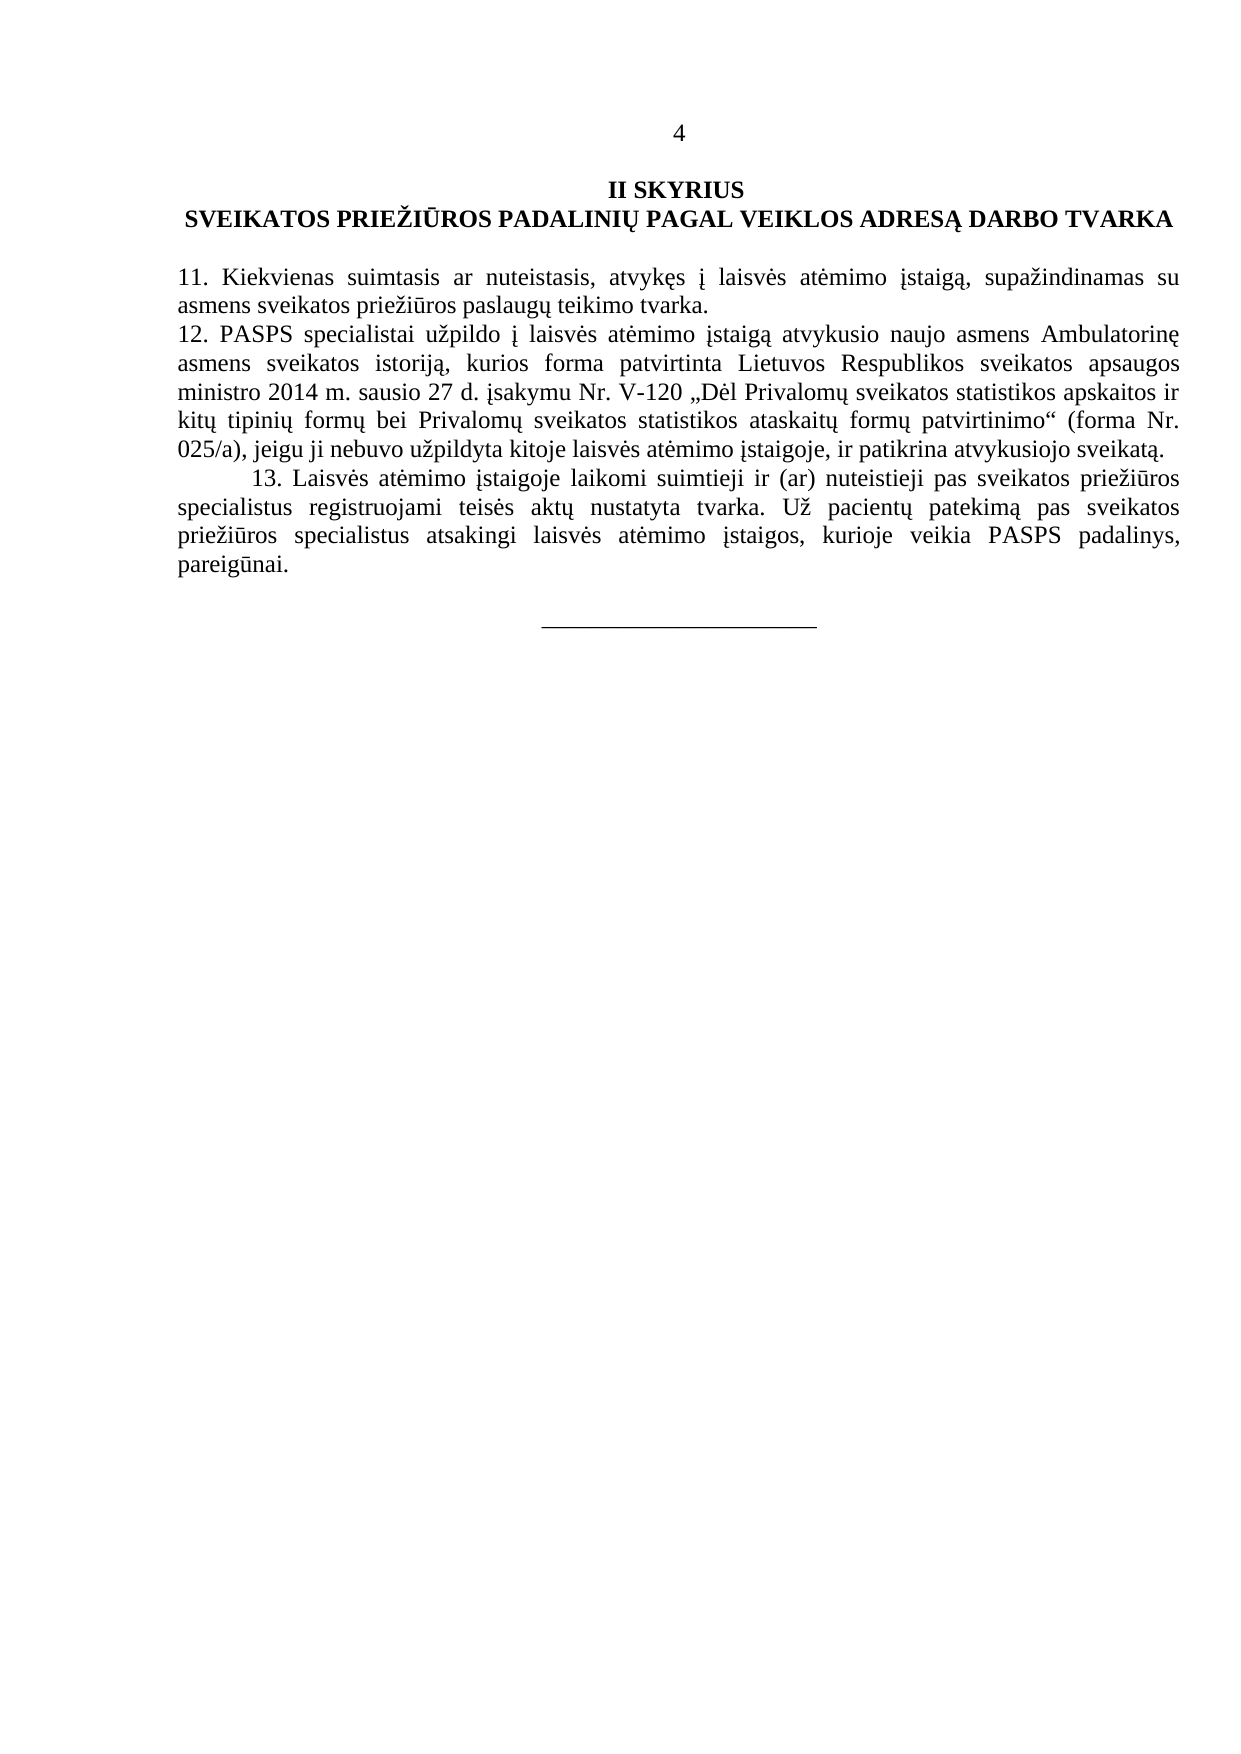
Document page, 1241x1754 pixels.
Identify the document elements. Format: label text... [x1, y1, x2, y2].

text 11. Kiekvienas suimtasis ar nuteistasis, atvykęs į laisvės atėmimo įstaigą, supažindinamas su asmens sveikatos priežiūros paslaugų teikimo tvarka. [177, 262, 1181, 319]
text 13. Laisvės atėmimo įstaigoje laikomi suimtieji ir (ar) nuteistieji pas sveikatos priežiūros specialistus registruojami teisės aktų nustatyta tvarka. Už pacientų patekimą pas sveikatos priežiūros specialistus atsakingi laisvės atėmimo įstaigos, kurioje veikia PASPS padalinys, pareigūnai. [177, 463, 1181, 578]
text II SKYRIUS [177, 176, 1181, 204]
text SVEIKATOS PRIEŽIŪROS PADALINIŲ PAGAL VEIKLOS ADRESĄ DARBO TVARKA [177, 204, 1181, 233]
text ______________________ [177, 602, 1181, 631]
text 12. PASPS specialistai užpildo į laisvės atėmimo įstaigą atvykusio naujo asmens Ambulatorinę asmens sveikatos istoriją, kurios forma patvirtinta Lietuvos Respublikos sveikatos apsaugos ministro 2014 m. sausio 27 d. įsakymu Nr. V-120 „Dėl Privalomų sveikatos statistikos apskaitos ir kitų tipinių formų bei Privalomų sveikatos statistikos ataskaitų formų patvirtinimo“ (forma Nr. 025/a), jeigu ji nebuvo užpildyta kitoje laisvės atėmimo įstaigoje, ir patikrina atvykusiojo sveikatą. [177, 319, 1181, 463]
